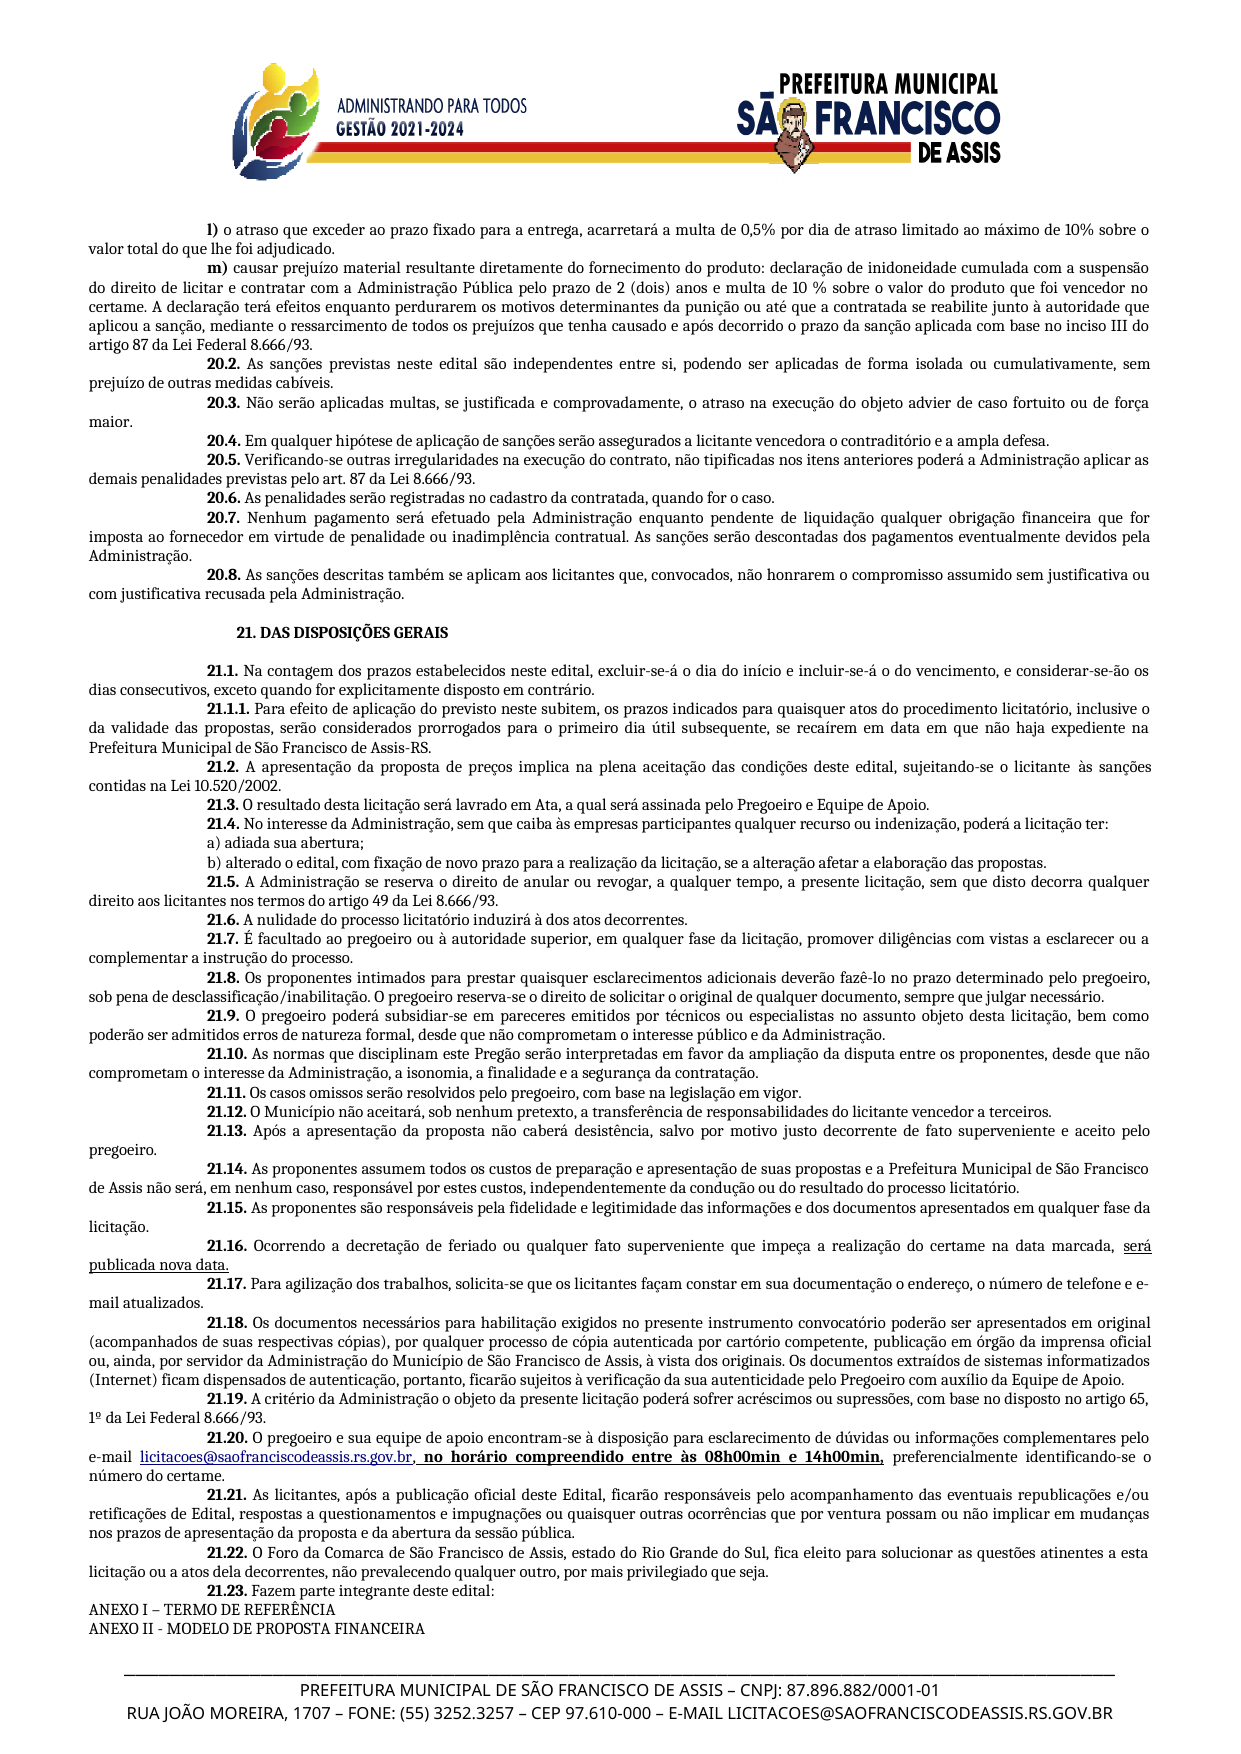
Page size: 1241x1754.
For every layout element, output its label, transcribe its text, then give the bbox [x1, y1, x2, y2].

text 21.9. O pregoeiro poderá subsidiar-se em pareceres emitidos por técnicos ou especialistas no assunto objeto desta licitação, bem como poderão ser admitidos erros de natureza formal, desde que não comprometam o interesse público e da Administração. [89, 1006, 1152, 1045]
text 20.4. Em qualquer hipótese de aplicação de sanções serão assegurados a licitante vencedora o contraditório e a ampla defesa. [89, 431, 1152, 451]
text 21.10. As normas que disciplinam este Pregão serão interpretadas em favor da ampliação da disputa entre os proponentes, desde que não comprometam o interesse da Administração, a isonomia, a finalidade e a segurança da contratação. [89, 1045, 1152, 1083]
text 21.17. Para agilização dos trabalhos, solicita-se que os licitantes façam constar em sua documentação o endereço, o número de telefone e e-mail atualizados. [89, 1275, 1152, 1313]
text 20.7. Nenhum pagamento será efetuado pela Administração enquanto pendente de liquidação qualquer obrigação financeira que for imposta ao fornecedor em virtude de penalidade ou inadimplência contratual. As sanções serão descontadas dos pagamentos eventualmente devidos pela Administração. [89, 508, 1152, 566]
text 21.11. Os casos omissos serão resolvidos pelo pregoeiro, com base na legislação em vigor. [89, 1083, 1152, 1102]
text 20.5. Verificando-se outras irregularidades na execução do contrato, não tipificadas nos itens anteriores poderá a Administração aplicar as demais penalidades previstas pelo art. 87 da Lei 8.666/93. [89, 451, 1152, 489]
text 21.19. A critério da Administração o objeto da presente licitação poderá sofrer acréscimos ou supressões, com base no disposto no artigo 65, 1º da Lei Federal 8.666/93. [89, 1390, 1152, 1428]
text 21.6. A nulidade do processo licitatório induzirá à dos atos decorrentes. [89, 911, 1152, 930]
text ANEXO I – TERMO DE REFERÊNCIA [89, 1601, 1152, 1620]
text 21.5. A Administração se reserva o direito de anular ou revogar, a qualquer tempo, a presente licitação, sem que disto decorra qualquer direito aos licitantes nos termos do artigo 49 da Lei 8.666/93. [89, 872, 1152, 911]
text b) alterado o edital, com fixação de novo prazo para a realização da licitação, se a alteração afetar a elaboração das propostas. [89, 853, 1152, 872]
text 21.13. Após a apresentação da proposta não caberá desistência, salvo por motivo justo decorrente de fato superveniente e aceito pelo pregoeiro. [89, 1121, 1152, 1160]
text 21.21. As licitantes, após a publicação oficial deste Edital, ficarão responsáveis pelo acompanhamento das eventuais republicações e/ou retificações de Edital, respostas a questionamentos e impugnações ou quaisquer outras ocorrências que por ventura possam ou não implicar em mudanças nos prazos de apresentação da proposta e da abertura da sessão pública. [89, 1486, 1152, 1543]
text 20.2. As sanções previstas neste edital são independentes entre si, podendo ser aplicadas de forma isolada ou cumulativamente, sem prejuízo de outras medidas cabíveis. [89, 355, 1152, 393]
text 21.23. Fazem parte integrante deste edital: [89, 1581, 1152, 1601]
text 21.7. É facultado ao pregoeiro ou à autoridade superior, em qualquer fase da licitação, promover diligências com vistas a esclarecer ou a complementar a instrução do processo. [89, 930, 1152, 968]
text 21.14. As proponentes assumem todos os custos de preparação e apresentação de suas propostas e a Prefeitura Municipal de São Francisco de Assis não será, em nenhum caso, responsável por estes custos, independentemente da condução ou do resultado do processo licitatório. [89, 1160, 1152, 1198]
text 21.20. O pregoeiro e sua equipe de apoio encontram-se à disposição para esclarecimento de dúvidas ou informações complementares pelo e-mail licitacoes@saofranciscodeassis.rs.gov.br, no horário compreendido entre às 08h00min e 14h00min, preferencialmente identificando-se o número do certame. [89, 1428, 1152, 1486]
text 21.15. As proponentes são responsáveis pela fidelidade e legitimidade das informações e dos documentos apresentados em qualquer fase da licitação. [89, 1198, 1152, 1236]
text 21. DAS DISPOSIÇÕES GERAIS [89, 623, 1152, 642]
text 21.1. Na contagem dos prazos estabelecidos neste edital, excluir-se-á o dia do início e incluir-se-á o do vencimento, e considerar-se-ão os dias consecutivos, exceto quando for explicitamente disposto em contrário. [89, 661, 1152, 700]
text m) causar prejuízo material resultante diretamente do fornecimento do produto: declaração de inidoneidade cumulada com a suspensão do direito de licitar e contratar com a Administração Pública pelo prazo de 2 (dois) anos e multa de 10 % sobre o valor do produto que foi vencedor no certame. A declaração terá efeitos enquanto perdurarem os motivos determinantes da punição ou até que a contratada se reabilite junto à autoridade que aplicou a sanção, mediante o ressarcimento de todos os prejuízos que tenha causado e após decorrido o prazo da sanção aplicada com base no inciso III do artigo 87 da Lei Federal 8.666/93. [89, 259, 1152, 355]
text 20.3. Não serão aplicadas multas, se justificada e comprovadamente, o atraso na execução do objeto advier de caso fortuito ou de força maior. [89, 393, 1152, 431]
text 21.18. Os documentos necessários para habilitação exigidos no presente instrumento convocatório poderão ser apresentados em original (acompanhados de suas respectivas cópias), por qualquer processo de cópia autenticada por cartório competente, publicação em órgão da imprensa oficial ou, ainda, por servidor da Administração do Município de São Francisco de Assis, à vista dos originais. Os documentos extraídos de sistemas informatizados (Internet) ficam dispensados de autenticação, portanto, ficarão sujeitos à verificação da sua autenticidade pelo Pregoeiro com auxílio da Equipe de Apoio. [89, 1313, 1152, 1390]
text 21.2. A apresentação da proposta de preços implica na plena aceitação das condições deste edital, sujeitando-se o licitante às sanções contidas na Lei 10.520/2002. [89, 757, 1152, 796]
text 21.3. O resultado desta licitação será lavrado em Ata, a qual será assinada pelo Pregoeiro e Equipe de Apoio. [89, 796, 1152, 815]
text 21.22. O Foro da Comarca de São Francisco de Assis, estado do Rio Grande do Sul, fica eleito para solucionar as questões atinentes a esta licitação ou a atos dela decorrentes, não prevalecendo qualquer outro, por mais privilegiado que seja. [89, 1543, 1152, 1581]
text 21.8. Os proponentes intimados para prestar quaisquer esclarecimentos adicionais deverão fazê-lo no prazo determinado pelo pregoeiro, sob pena de desclassificação/inabilitação. O pregoeiro reserva-se o direito de solicitar o original de qualquer documento, sempre que julgar necessário. [89, 968, 1152, 1006]
text 20.8. As sanções descritas também se aplicam aos licitantes que, convocados, não honrarem o compromisso assumido sem justificativa ou com justificativa recusada pela Administração. [89, 566, 1152, 604]
text a) adiada sua abertura; [89, 834, 1152, 853]
text 21.16. Ocorrendo a decretação de feriado ou qualquer fato superveniente que impeça a realização do certame na data marcada, será publicada nova data. [89, 1236, 1152, 1275]
text 21.4. No interesse da Administração, sem que caiba às empresas participantes qualquer recurso ou indenização, poderá a licitação ter: [89, 815, 1152, 834]
text 21.12. O Município não aceitará, sob nenhum pretexto, a transferência de responsabilidades do licitante vencedor a terceiros. [89, 1102, 1152, 1121]
text 20.6. As penalidades serão registradas no cadastro da contratada, quando for o caso. [89, 489, 1152, 508]
text l) o atraso que exceder ao prazo fixado para a entrega, acarretará a multa de 0,5% por dia de atraso limitado ao máximo de 10% sobre o valor total do que lhe foi adjudicado. [89, 221, 1152, 259]
text ANEXO II - MODELO DE PROPOSTA FINANCEIRA [89, 1620, 1152, 1639]
text 21.1.1. Para efeito de aplicação do previsto neste subitem, os prazos indicados para quaisquer atos do procedimento licitatório, inclusive o da validade das propostas, serão considerados prorrogados para o primeiro dia útil subsequente, se recaírem em data em que não haja expediente na Prefeitura Municipal de São Francisco de Assis-RS. [89, 700, 1152, 757]
